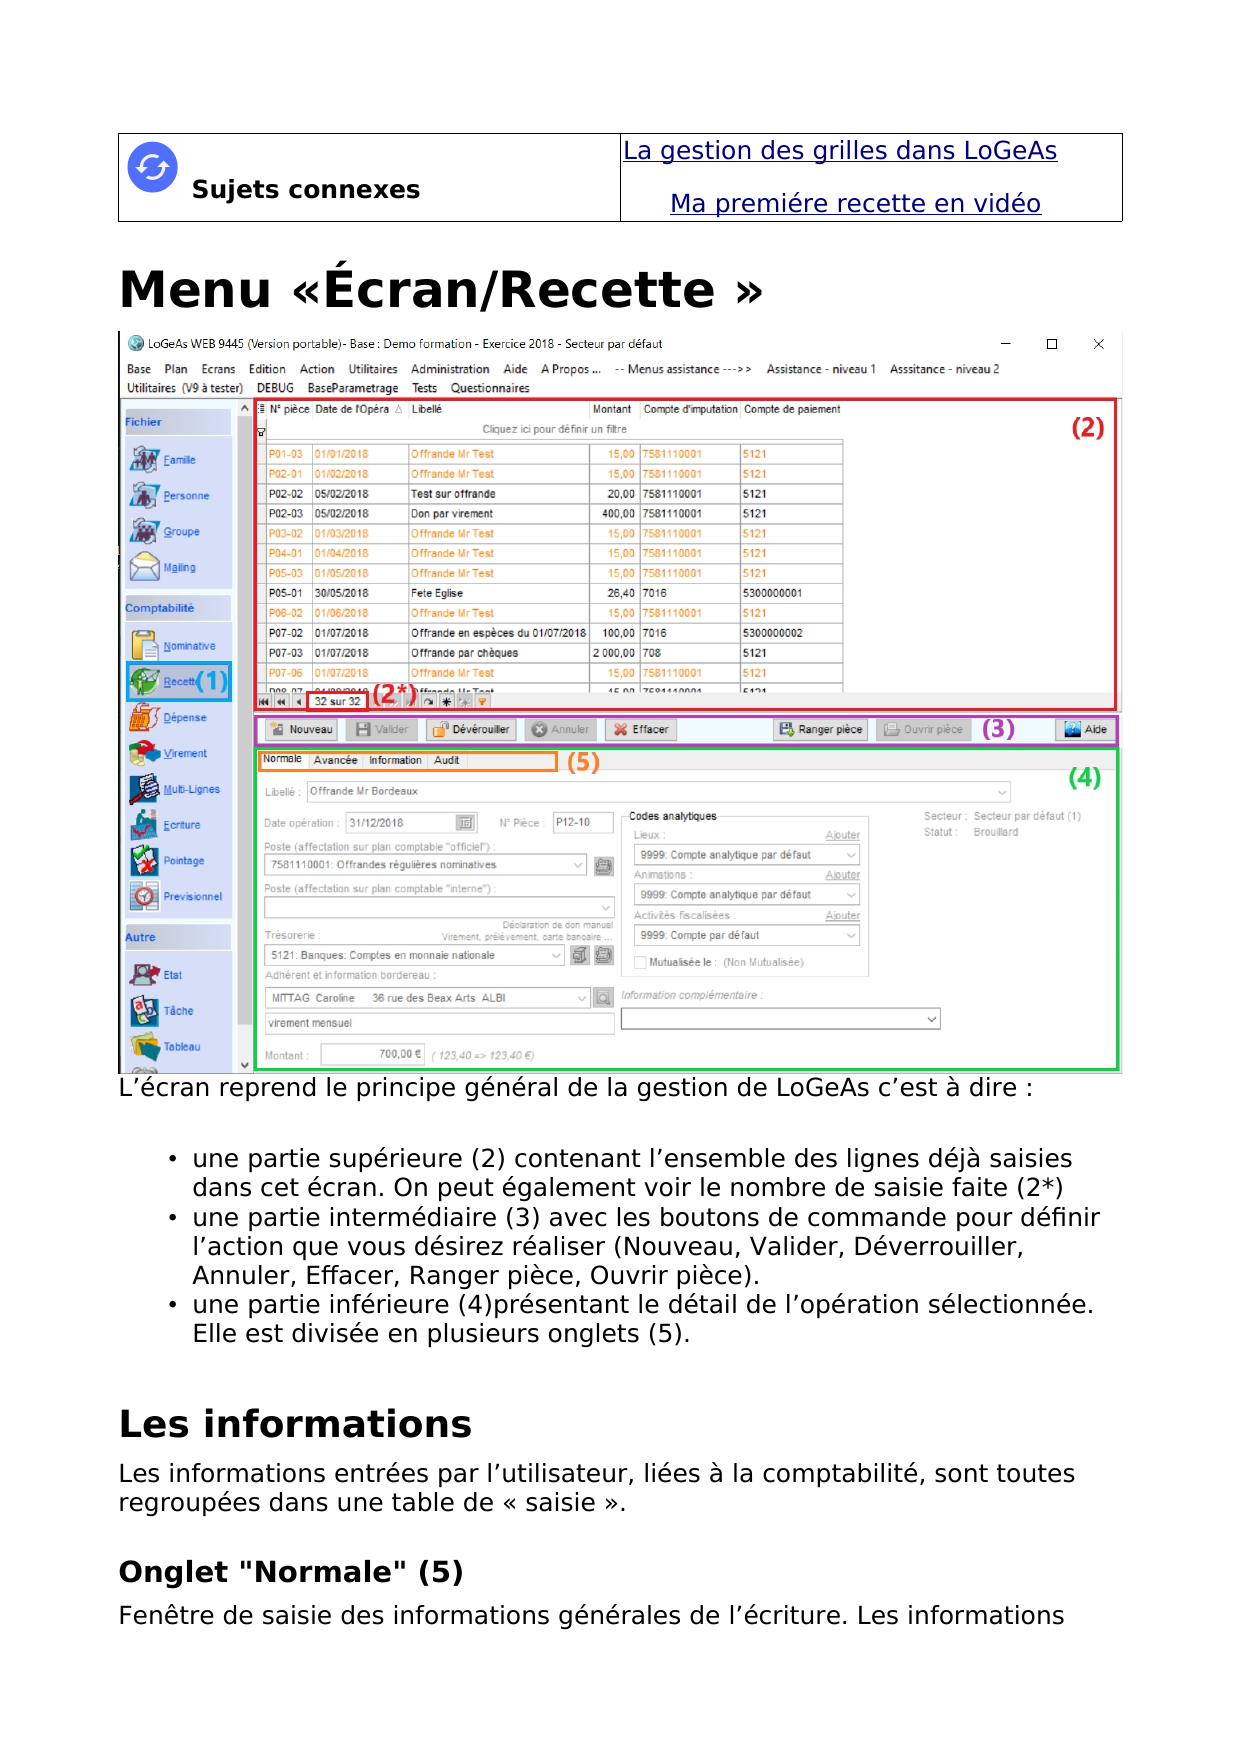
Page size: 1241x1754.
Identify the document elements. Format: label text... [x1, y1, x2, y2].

text L’écran reprend le principe général de la gestion de LoGeAs c’est à dire : [118, 1074, 1122, 1102]
list une partie inférieure (4)présentant le détail de l’opération sélectionnée. Elle est divisée en plusieurs onglets (5). [177, 1290, 1122, 1348]
subtitle Menu «Écran/Recette » [118, 261, 1122, 319]
text Les informations entrées par l’utilisateur, liées à la comptabilité, sont toutes regroupées dans une table de « saisie ». [118, 1459, 1122, 1517]
subtitle Onglet "Normale" (5) [118, 1555, 1122, 1589]
table_header Sujets connexes [119, 134, 620, 221]
list une partie supérieure (2) contenant l’ensemble des lignes déjà saisies dans cet écran. On peut également voir le nombre de saisie faite (2*) [177, 1144, 1122, 1203]
text Fenêtre de saisie des informations générales de l’écriture. Les informations [118, 1601, 1122, 1631]
picture [121, 136, 184, 199]
subtitle Les informations [118, 1403, 1122, 1447]
picture [118, 331, 1123, 1074]
table_header La gestion des grilles dans LoGeAs Ma premiére recette en vidéo [621, 134, 1122, 221]
list une partie intermédiaire (3) avec les boutons de commande pour définir l’action que vous désirez réaliser (Nouveau, Valider, Déverrouiller, Annuler, Effacer, Ranger pièce, Ouvrir pièce). [177, 1203, 1122, 1290]
